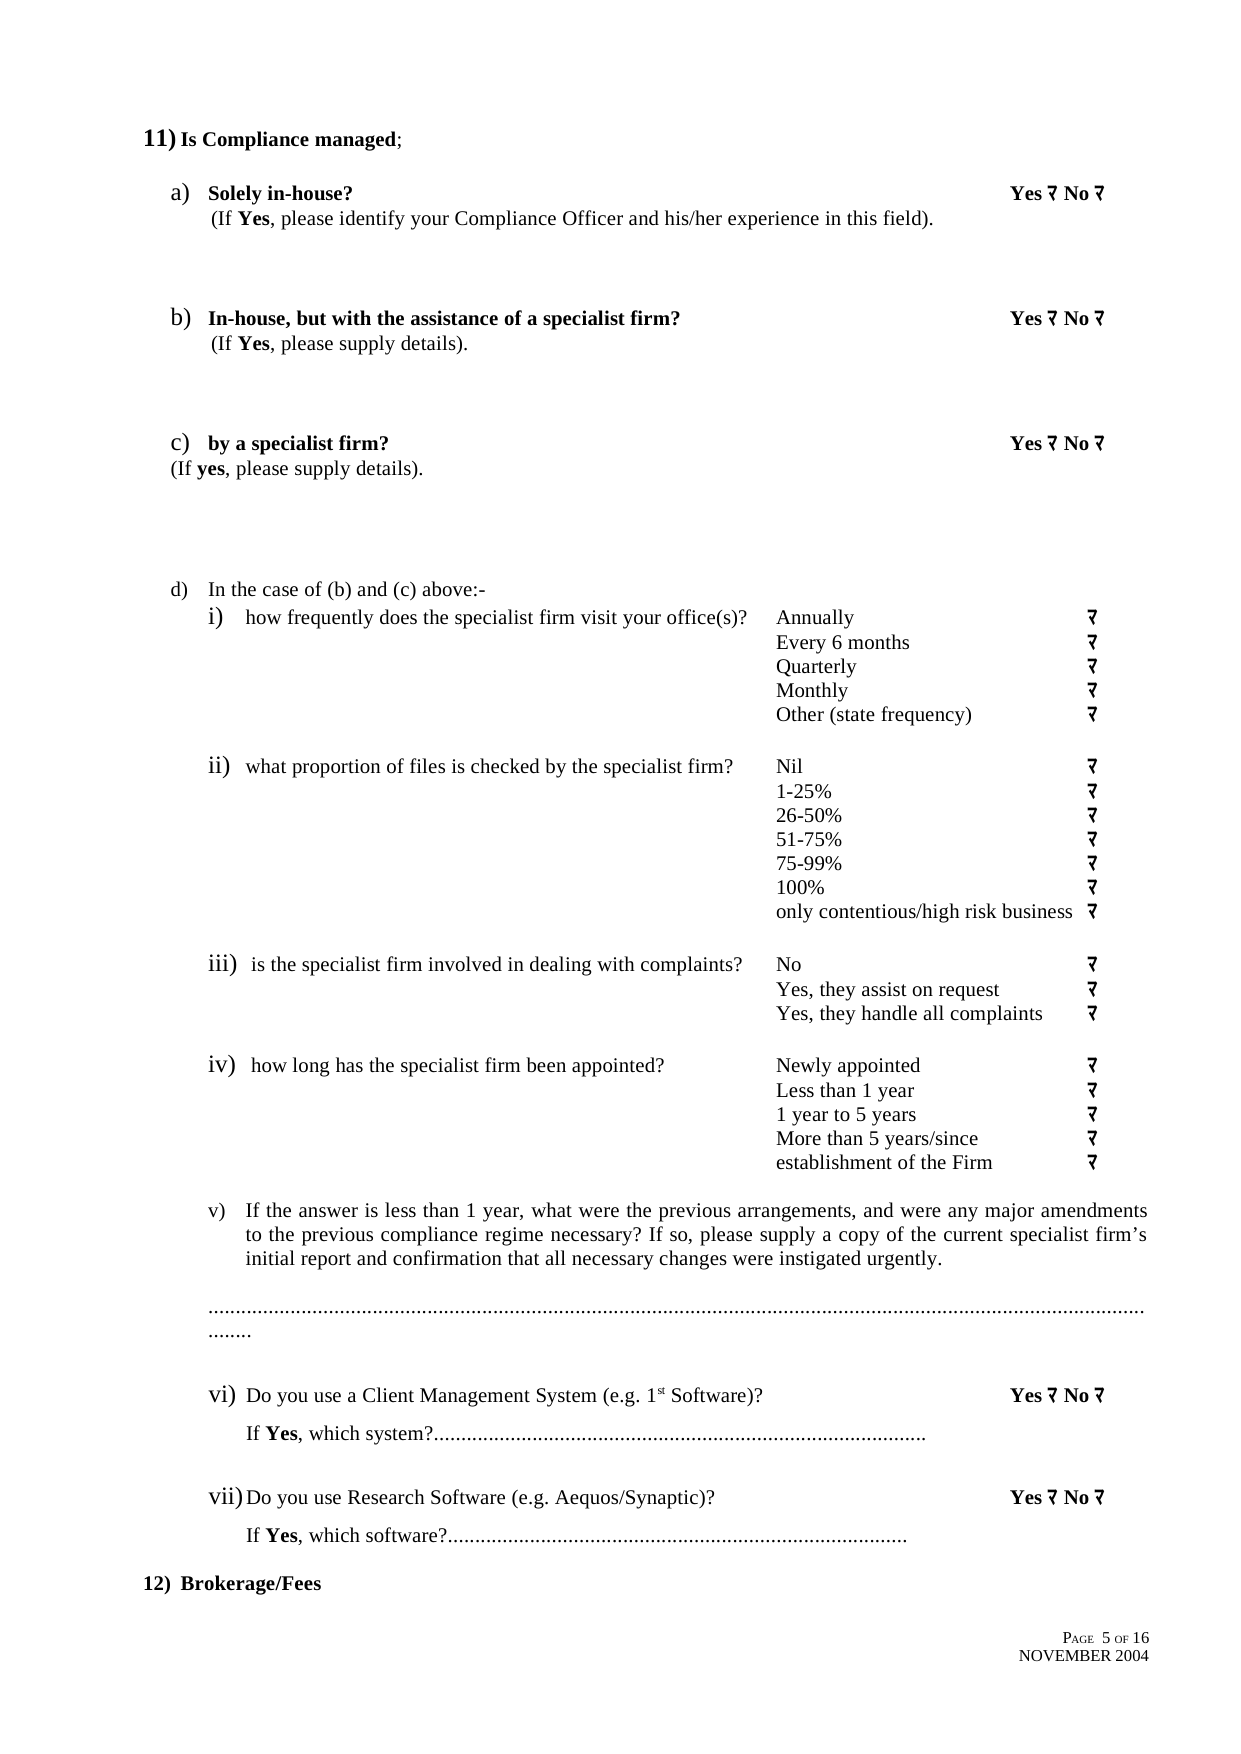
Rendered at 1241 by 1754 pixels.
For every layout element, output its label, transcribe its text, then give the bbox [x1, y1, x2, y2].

list what proportion of files is checked by the specialist firm? Nil ﾏ [208, 750, 1149, 779]
text Yes, they handle all complaints ﾏ [733, 1001, 1149, 1024]
text Every 6 months ﾏ [733, 629, 1149, 654]
list is the specialist firm involved in dealing with complaints? No ﾏ [208, 947, 1149, 976]
text only contentious/high risk business ﾏ [733, 899, 1149, 923]
list In the case of (b) and (c) above:- [170, 576, 1149, 601]
list Do you use a Client Management System (e.g. 1st Software)? Yes ﾏ No ﾏ [208, 1379, 1149, 1408]
text If Yes, which software?.................................................................................... [246, 1523, 1149, 1547]
text 26-50% ﾏ [733, 803, 1149, 827]
list Solely in-house? Yes ﾏ No ﾏ [170, 176, 1204, 206]
text ................................................................................................................................................................................... [208, 1294, 1149, 1342]
text 75-99% ﾏ [733, 851, 1149, 875]
list by a specialist firm? Yes ﾏ No ﾏ [170, 427, 1204, 456]
text (If yes, please supply details). [170, 456, 1149, 480]
list how long has the specialist firm been appointed? Newly appointed ﾏ [208, 1049, 1149, 1078]
text 1-25% ﾏ [733, 779, 1149, 803]
list Is Compliance managed; [143, 123, 1149, 152]
list If the answer is less than 1 year, what were the previous arrangements, and were any major amendments to the previous compliance regime necessary? If so, please supply a copy of the current specialist firm’s initial report and confirmation that all necessary changes were instigated urgently. [208, 1198, 1149, 1270]
list Brokerage/Fees [143, 1571, 1149, 1595]
text (If Yes, please supply details). [170, 331, 1149, 355]
text 1 year to 5 years ﾏ [737, 1102, 1149, 1126]
list Do you use Research Software (e.g. Aequos/Synaptic)? Yes ﾏ No ﾏ [208, 1481, 1149, 1510]
text Other (state frequency) ﾏ [733, 702, 1149, 726]
text Yes, they assist on request ﾏ [733, 976, 1149, 1001]
text Less than 1 year ﾏ [737, 1078, 1149, 1102]
text If Yes, which system?.......................................................................................... [246, 1421, 1149, 1444]
list how frequently does the specialist firm visit your office(s)? Annually ﾏ [208, 601, 1149, 629]
text 100% ﾏ [733, 875, 1149, 899]
text (If Yes, please identify your Compliance Officer and his/her experience in this field). [170, 206, 1149, 229]
list In-house, but with the assistance of a specialist firm? Yes ﾏ No ﾏ [170, 302, 1204, 331]
text 51-75% ﾏ [733, 827, 1149, 851]
text establishment of the Firm ﾏ [737, 1150, 1149, 1174]
text More than 5 years/since ﾏ [737, 1126, 1149, 1150]
text Quarterly ﾏ [733, 654, 1149, 678]
text Monthly ﾏ [733, 678, 1149, 702]
